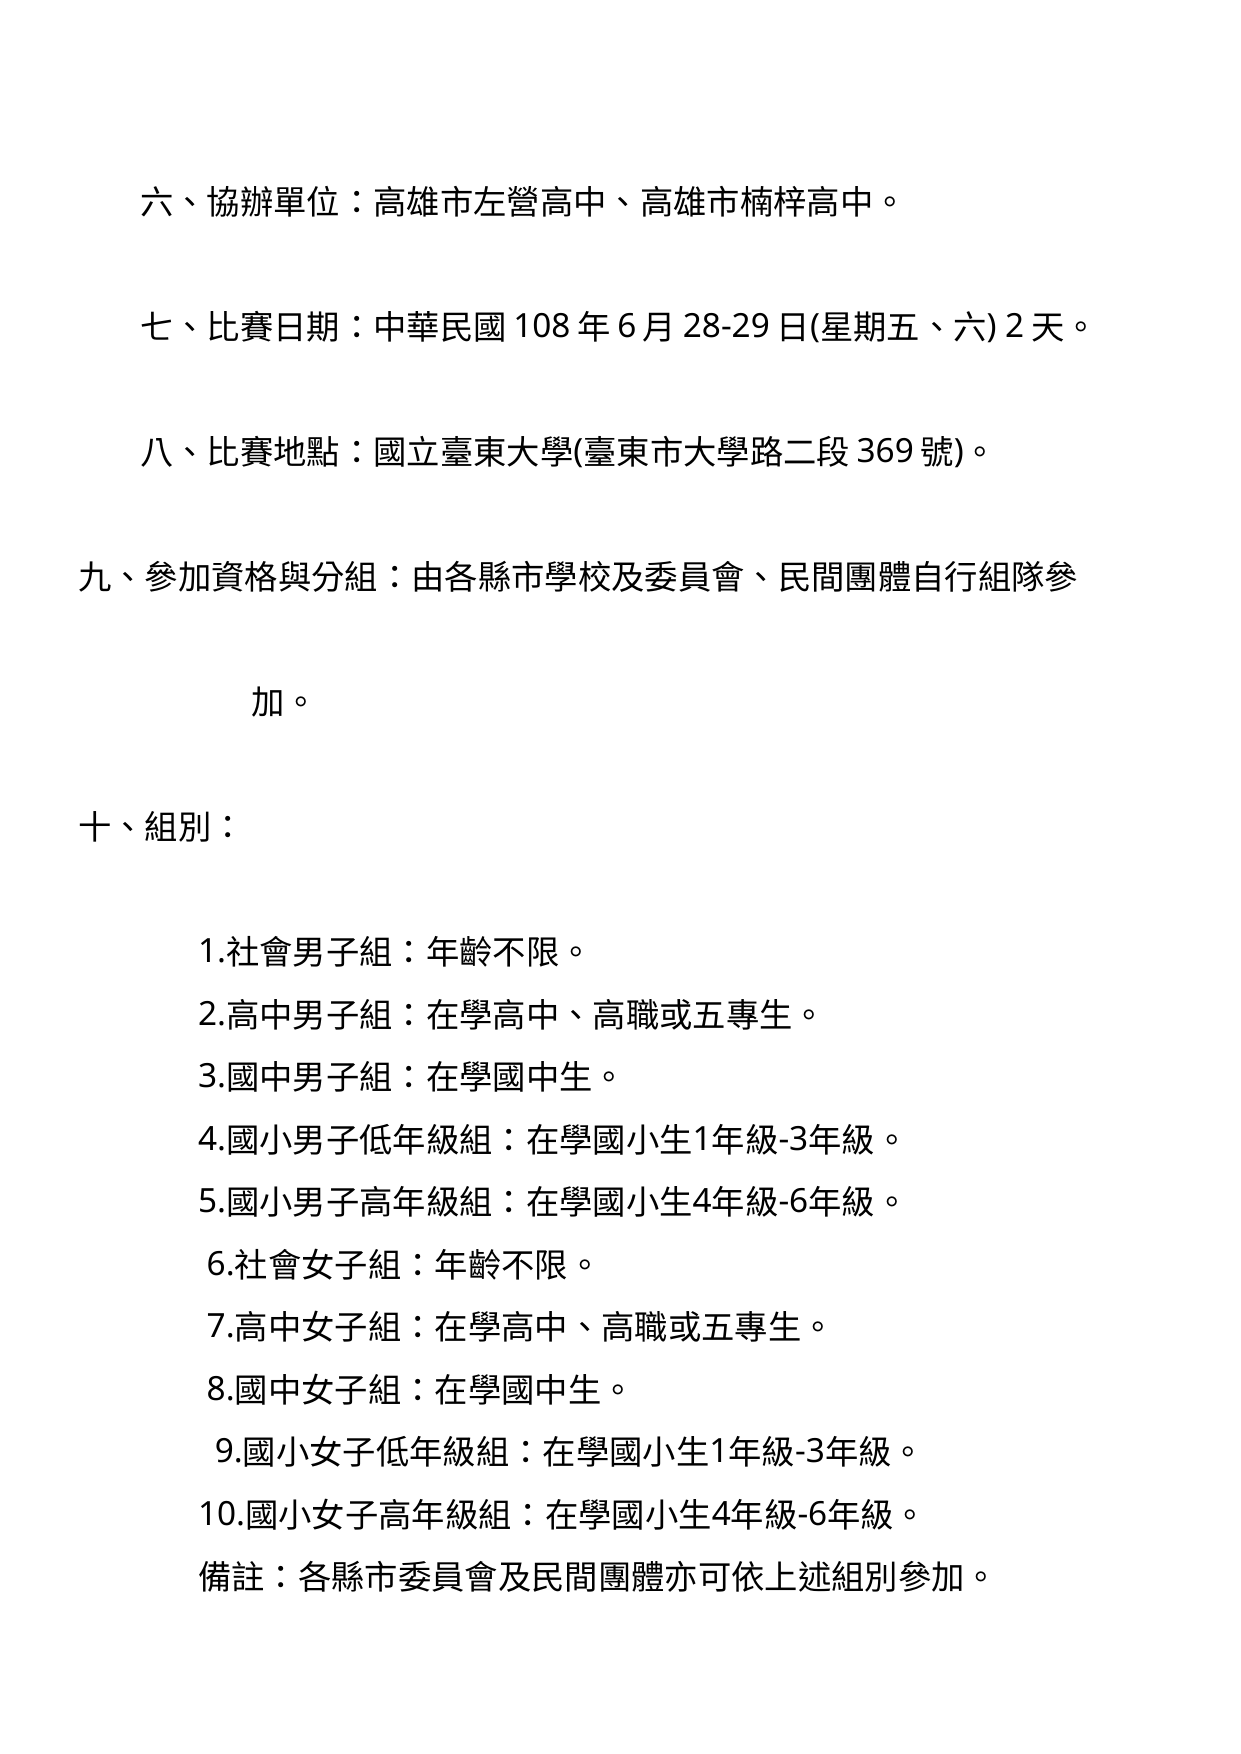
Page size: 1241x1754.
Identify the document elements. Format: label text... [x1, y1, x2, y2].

text 1.社會男子組：年齡不限。 [131, 908, 1162, 971]
text 5.國小男子高年級組：在學國小生4年級-6年級。 [131, 1158, 1162, 1221]
text 10.國小女子高年級組：在學國小生4年級-6年級。 [131, 1471, 1162, 1533]
text 六、協辦單位：高雄市左營高中、高雄市楠梓高中。 [131, 158, 1162, 221]
text 3.國中男子組：在學國中生。 [131, 1033, 1162, 1096]
text 八、比賽地點：國立臺東大學(臺東市大學路二段369號)。 [131, 408, 1162, 471]
text 七、比賽日期：中華民國108年6月28-29日(星期五、六) 2天。 [131, 283, 1162, 346]
text 6.社會女子組：年齡不限。 [131, 1221, 1162, 1283]
text 加。 [0, 658, 1162, 721]
text 4.國小男子低年級組：在學國小生1年級-3年級。 [131, 1096, 1162, 1158]
text 2.高中男子組：在學高中、高職或五專生。 [131, 971, 1162, 1033]
text 9.國小女子低年級組：在學國小生1年級-3年級。 [131, 1408, 1162, 1471]
text 7.高中女子組：在學高中、高職或五專生。 [131, 1283, 1162, 1346]
text 九、參加資格與分組：由各縣市學校及委員會、民間團體自行組隊參 [0, 533, 1162, 596]
text 備註：各縣市委員會及民間團體亦可依上述組別參加。 [131, 1533, 1162, 1596]
text 十、組別： [0, 783, 1162, 846]
text 8.國中女子組：在學國中生。 [131, 1346, 1162, 1408]
